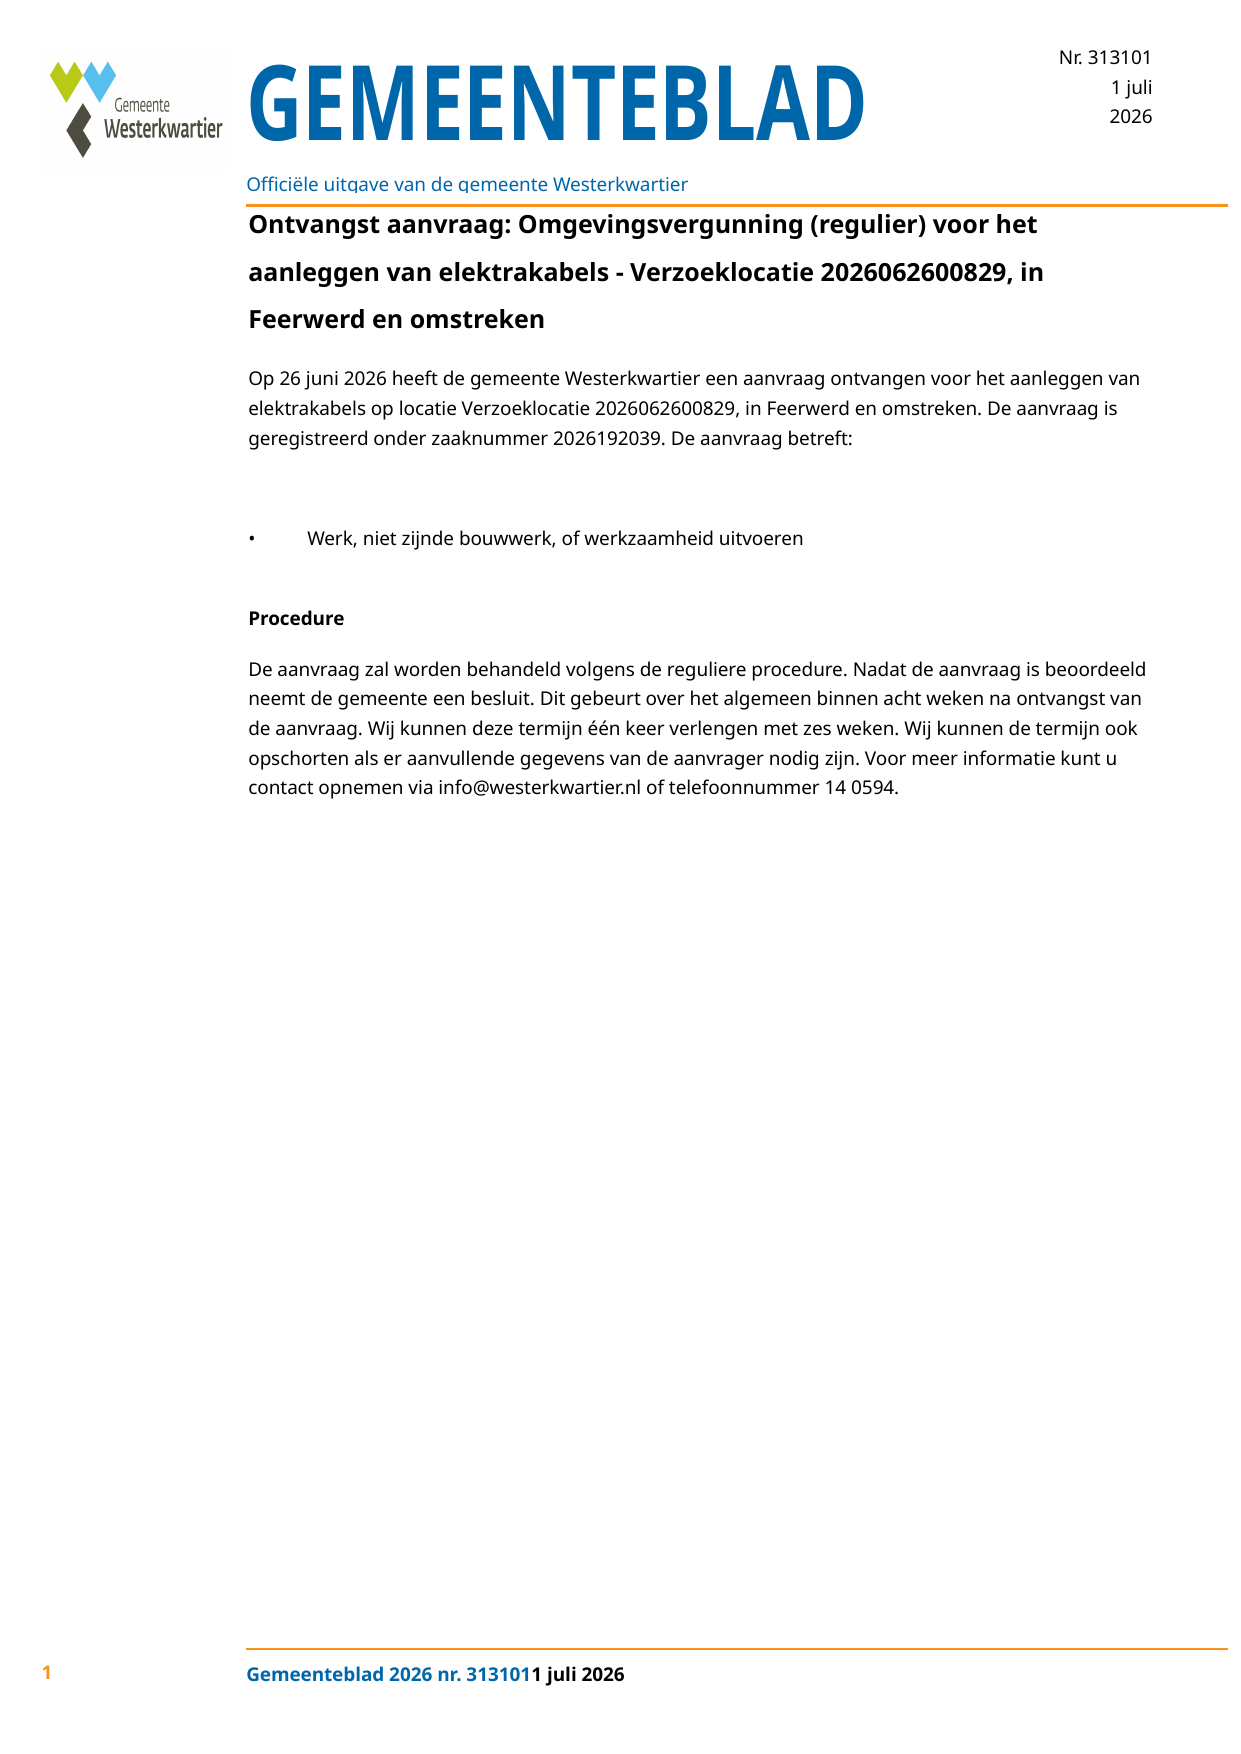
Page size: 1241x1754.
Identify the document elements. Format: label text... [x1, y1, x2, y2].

text De aanvraag zal worden behandeld volgens de reguliere procedure. Nadat de aanvraag is beoordeeld neemt de gemeente een besluit. Dit gebeurt over het algemeen binnen acht weken na ontvangst van de aanvraag. Wij kunnen deze termijn één keer verlengen met zes weken. Wij kunnen de termijn ook opschorten als er aanvullende gegevens van de aanvrager nodig zijn. Voor meer informatie kunt u contact opnemen via info@westerkwartier.nl of telefoonnummer 14 0594. [248, 656, 1152, 800]
text Ontvangst aanvraag: Omgevingsvergunning (regulier) voor het aanleggen van elektrakabels - Verzoeklocatie 2026062600829, in Feerwerd en omstreken [248, 207, 1152, 336]
text Procedure [248, 606, 1152, 631]
picture [41, 47, 231, 172]
text Op 26 juni 2026 heeft de gemeente Westerkwartier een aanvraag ontvangen voor het aanleggen van elektrakabels op locatie Verzoeklocatie 2026062600829, in Feerwerd en omstreken. De aanvraag is geregistreerd onder zaaknummer 2026192039. De aanvraag betreft: [248, 366, 1152, 450]
list Werk, niet zijnde bouwwerk, of werkzaamheid uitvoeren [248, 526, 1152, 551]
